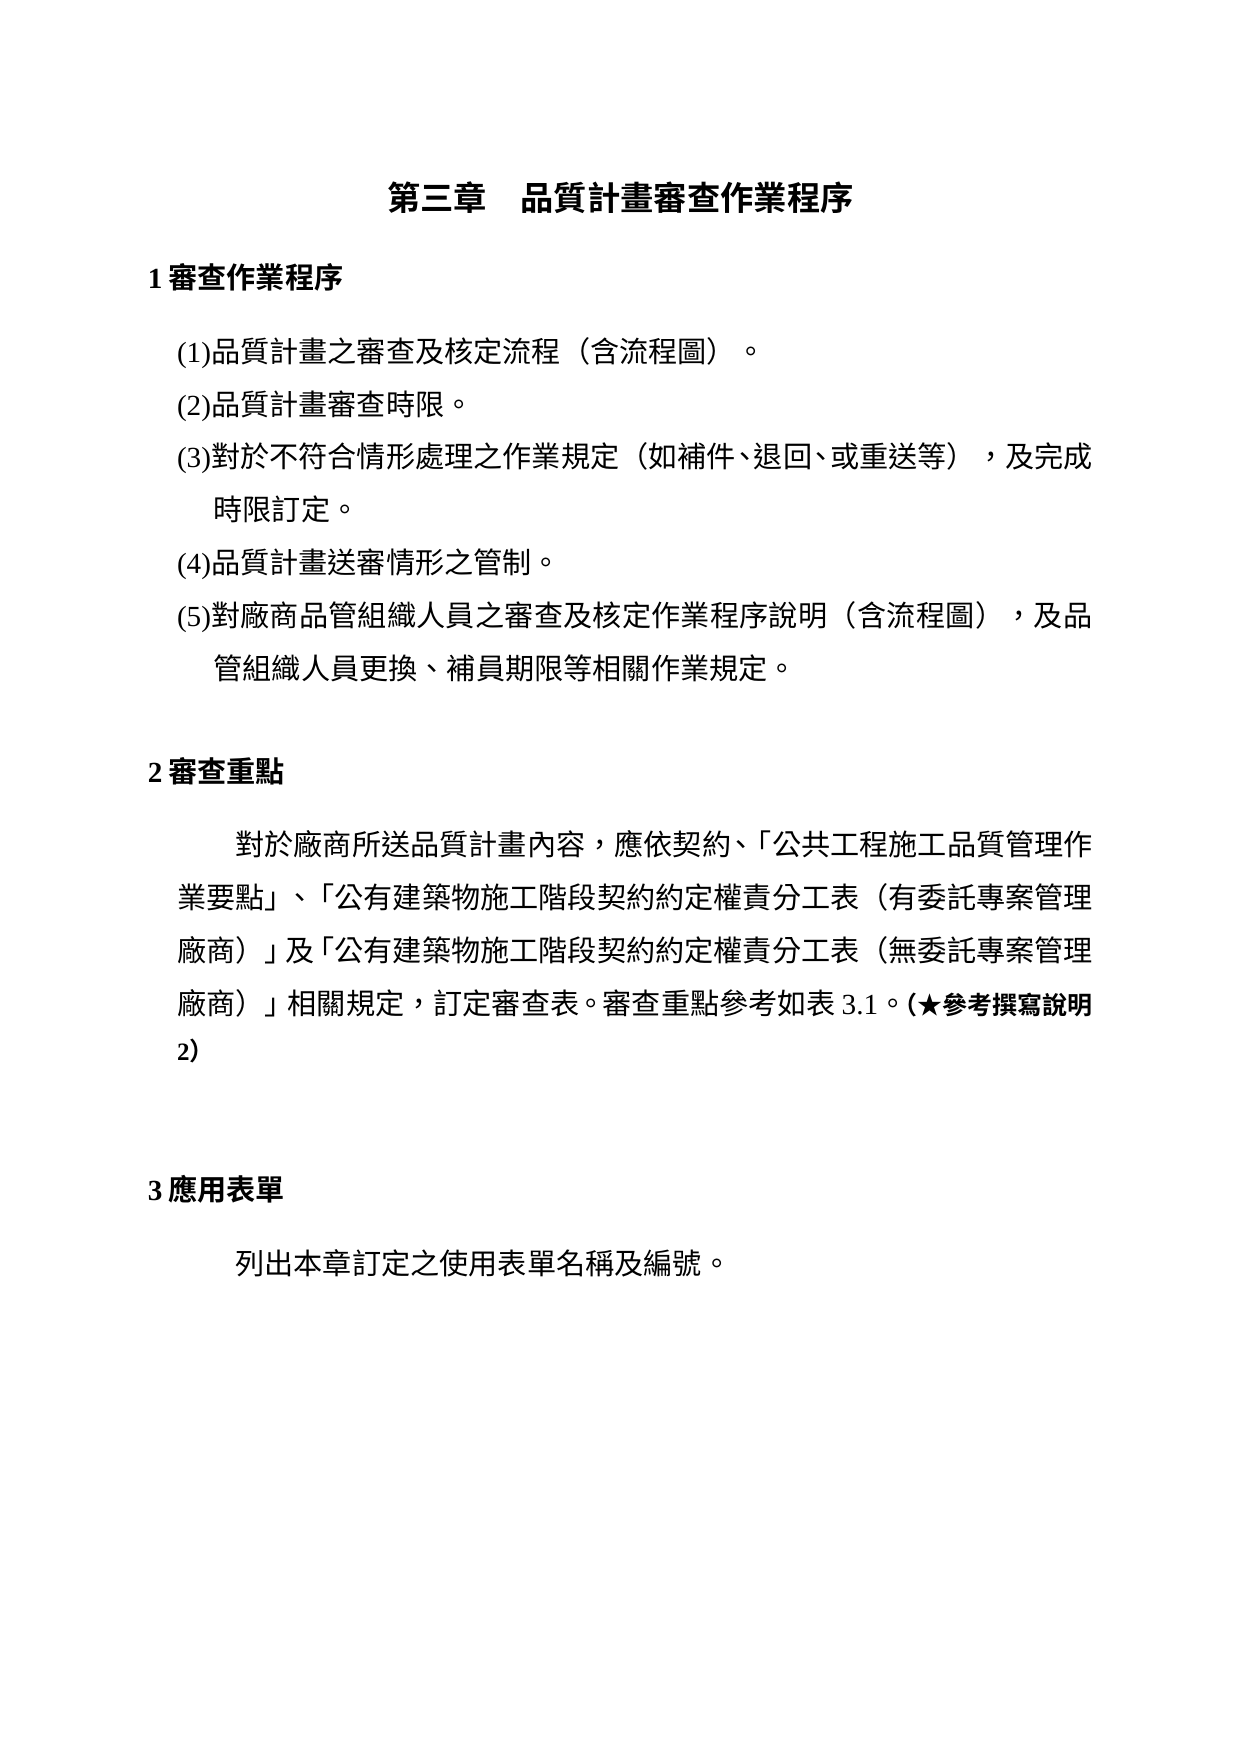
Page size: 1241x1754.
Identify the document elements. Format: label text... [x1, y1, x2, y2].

subtitle 2審查重點 [148, 748, 1092, 790]
text (4)品質計畫送審情形之管制。 [177, 539, 1092, 582]
text (1)品質計畫之審查及核定流程（含流程圖）。 [177, 328, 1092, 371]
subtitle 1審查作業程序 [148, 254, 1092, 297]
text (5)對廠商品管組織人員之審查及核定作業程序說明（含流程圖），及品管組織人員更換、補員期限等相關作業規定。 [177, 592, 1092, 687]
subtitle 第三章 品質計畫審查作業程序 [148, 172, 1092, 220]
text (2)品質計畫審查時限。 [177, 381, 1092, 423]
subtitle 3應用表單 [148, 1167, 1092, 1209]
text (3)對於不符合情形處理之作業規定（如補件、退回、或重送等），及完成時限訂定。 [177, 434, 1092, 529]
text 對於廠商所送品質計畫內容，應依契約、「公共工程施工品質管理作業要點」、「公有建築物施工階段契約約定權責分工表（有委託專案管理廠商）」及「公有建築物施工階段契約約定權責分工表（無委託專案管理廠商）」相關規定，訂定審查表。審查重點參考如表3.1。（★參考撰寫說明2） [177, 822, 1092, 1068]
text 列出本章訂定之使用表單名稱及編號。 [177, 1241, 1092, 1283]
